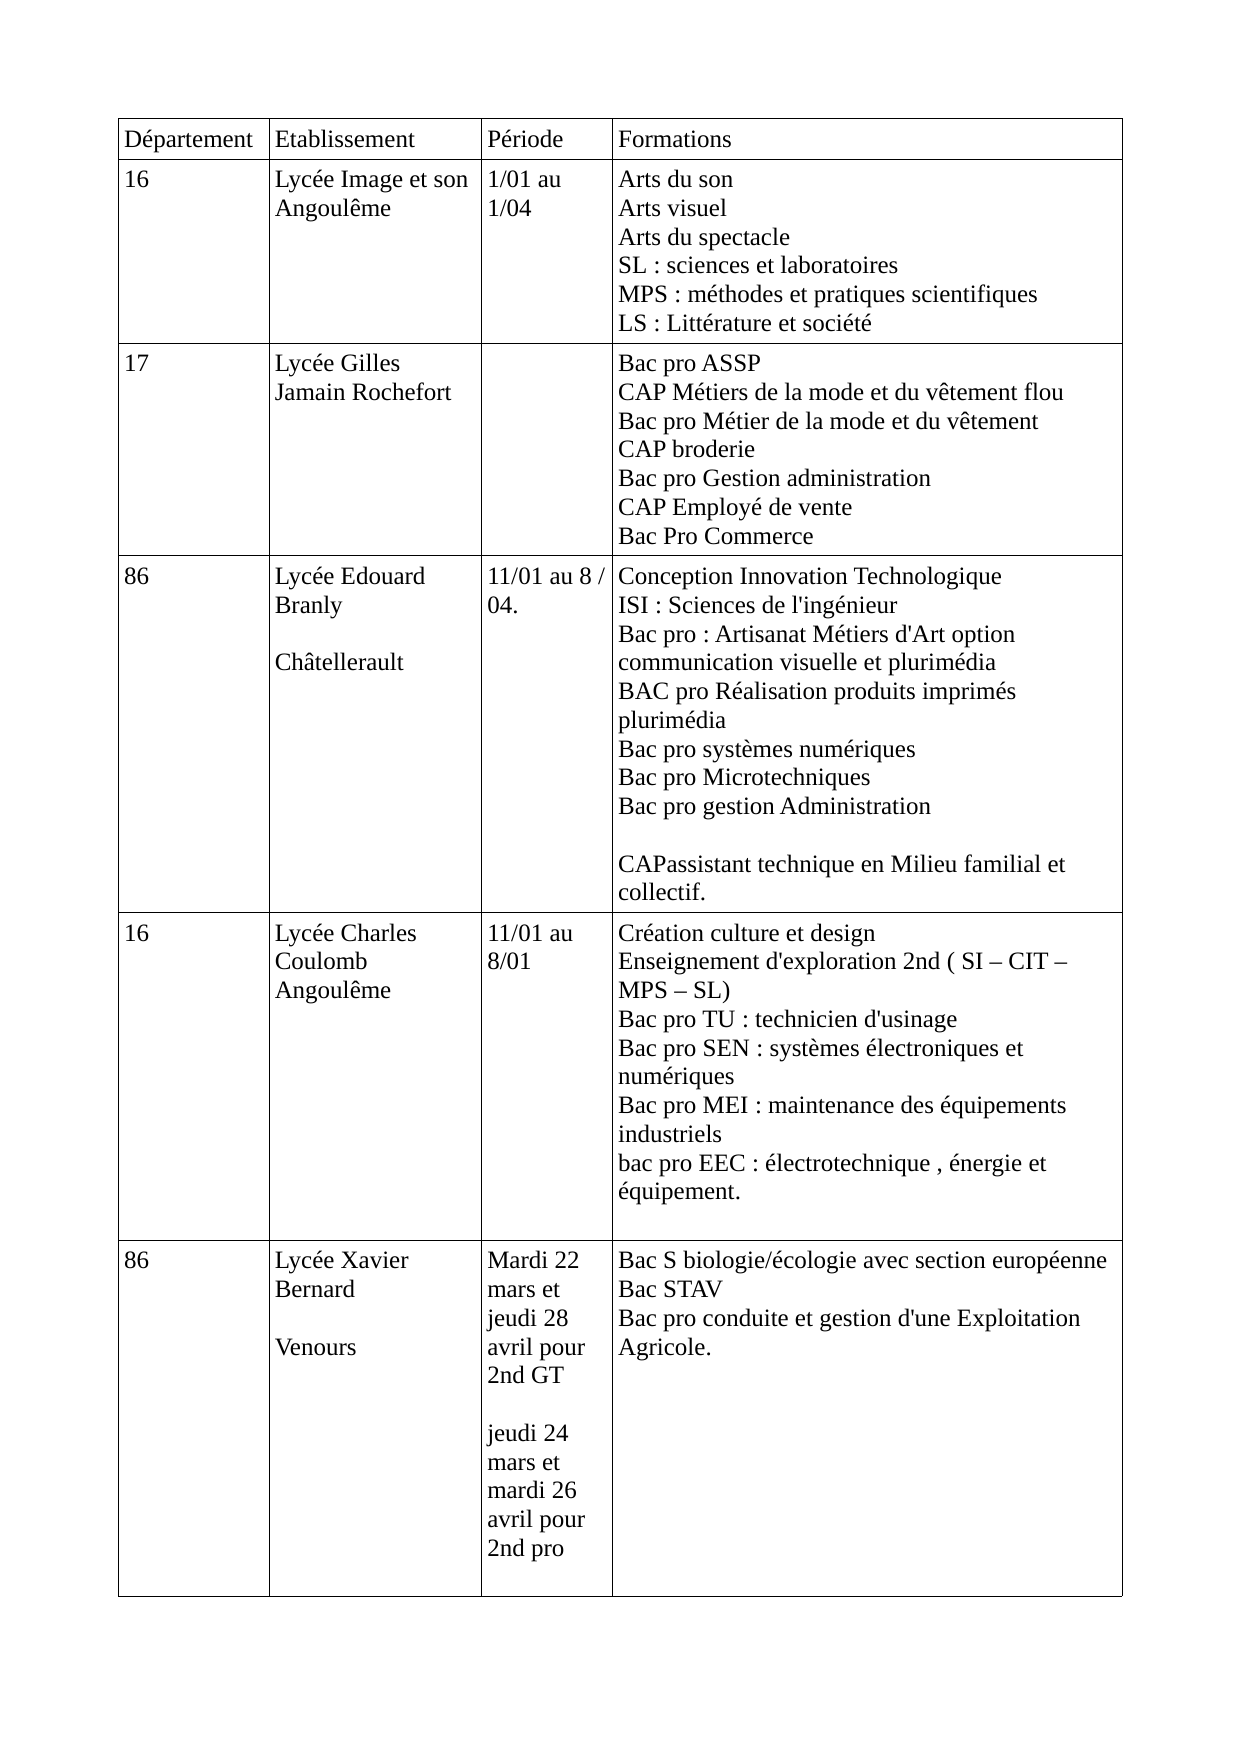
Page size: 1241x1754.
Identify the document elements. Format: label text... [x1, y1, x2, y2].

table_cell Conception Innovation Technologique ISI : Sciences de l'ingénieur Bac pro : Artisanat Métiers d'Art option communication visuelle et plurimédia BAC pro Réalisation produits imprimés plurimédia Bac pro systèmes numériques Bac pro Microtechniques Bac pro gestion Administration CAPassistant technique en Milieu familial et collectif. [613, 556, 1122, 912]
table_cell Lycée Gilles Jamain Rochefort [270, 344, 481, 555]
table_cell 11/01 au 8/01 [482, 913, 612, 1240]
table_header Formations [613, 119, 1122, 158]
table_cell [482, 344, 612, 555]
table_cell 86 [119, 1241, 269, 1596]
table_cell Bac pro ASSP CAP Métiers de la mode et du vêtement flou Bac pro Métier de la mode et du vêtement CAP broderie Bac pro Gestion administration CAP Employé de vente Bac Pro Commerce [613, 344, 1122, 555]
table_cell 1/01 au 1/04 [482, 160, 612, 342]
table_header Etablissement [270, 119, 481, 158]
table_cell Bac S biologie/écologie avec section européenne Bac STAV Bac pro conduite et gestion d'une Exploitation Agricole. [613, 1241, 1122, 1596]
table_cell 16 [119, 913, 269, 1240]
table_header Période [482, 119, 612, 158]
table_cell Création culture et design Enseignement d'exploration 2nd ( SI – CIT – MPS – SL) Bac pro TU : technicien d'usinage Bac pro SEN : systèmes électroniques et numériques Bac pro MEI : maintenance des équipements industriels bac pro EEC : électrotechnique , énergie et équipement. [613, 913, 1122, 1240]
table_cell Lycée Xavier Bernard Venours [270, 1241, 481, 1596]
table_cell 11/01 au 8 / 04. [482, 556, 612, 912]
table_cell Lycée Edouard Branly Châtellerault [270, 556, 481, 912]
table_cell 86 [119, 556, 269, 912]
table_cell 16 [119, 160, 269, 342]
table_cell 17 [119, 344, 269, 555]
table_cell Arts du son Arts visuel Arts du spectacle SL : sciences et laboratoires MPS : méthodes et pratiques scientifiques LS : Littérature et société [613, 160, 1122, 342]
table_cell Lycée Image et son Angoulême [270, 160, 481, 342]
table_cell Lycée Charles Coulomb Angoulême [270, 913, 481, 1240]
table_cell Mardi 22 mars et jeudi 28 avril pour 2nd GT jeudi 24 mars et mardi 26 avril pour 2nd pro [482, 1241, 612, 1596]
table_header Département [119, 119, 269, 158]
